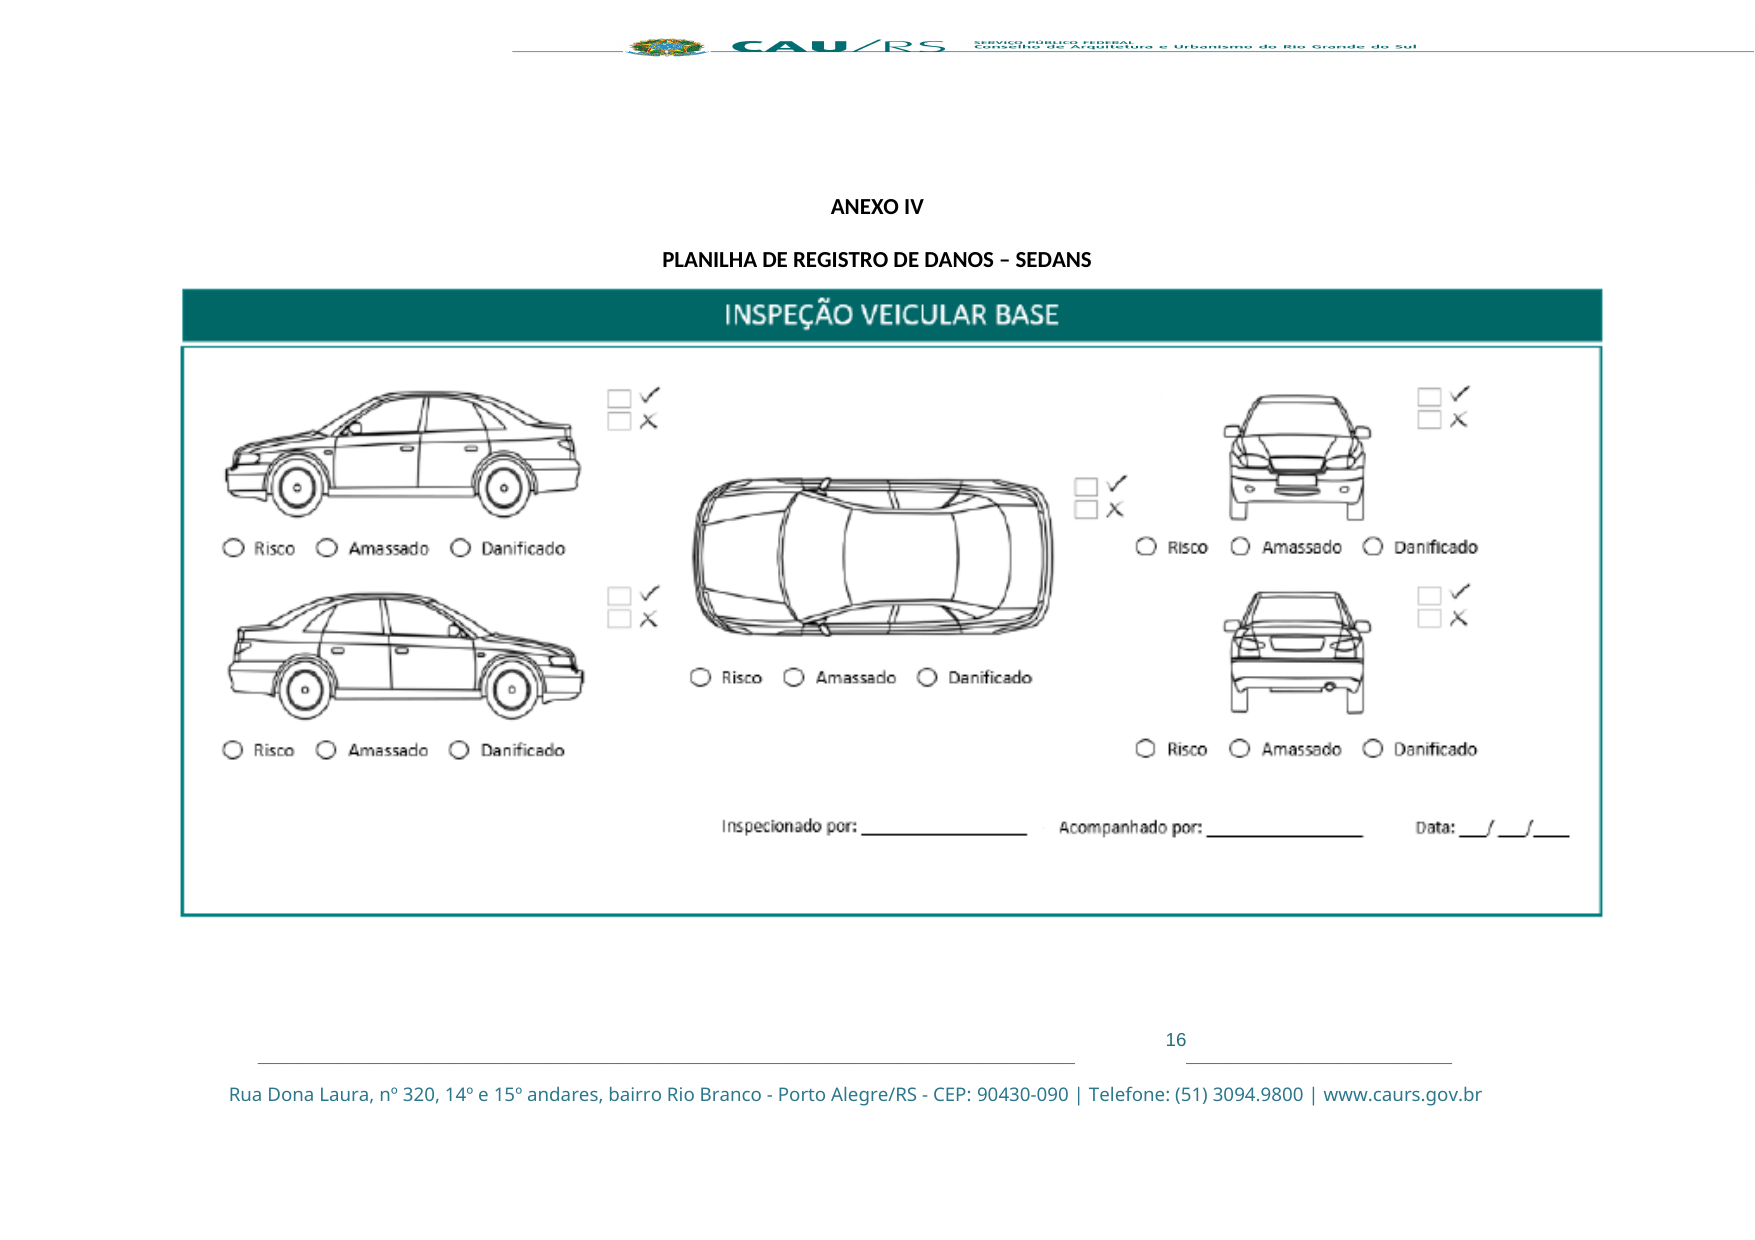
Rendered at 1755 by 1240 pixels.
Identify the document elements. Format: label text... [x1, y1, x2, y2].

text ANEXO IV [162, 192, 1592, 220]
text PLANILHA DE REGISTRO DE DANOS – SEDANS [162, 245, 1592, 272]
